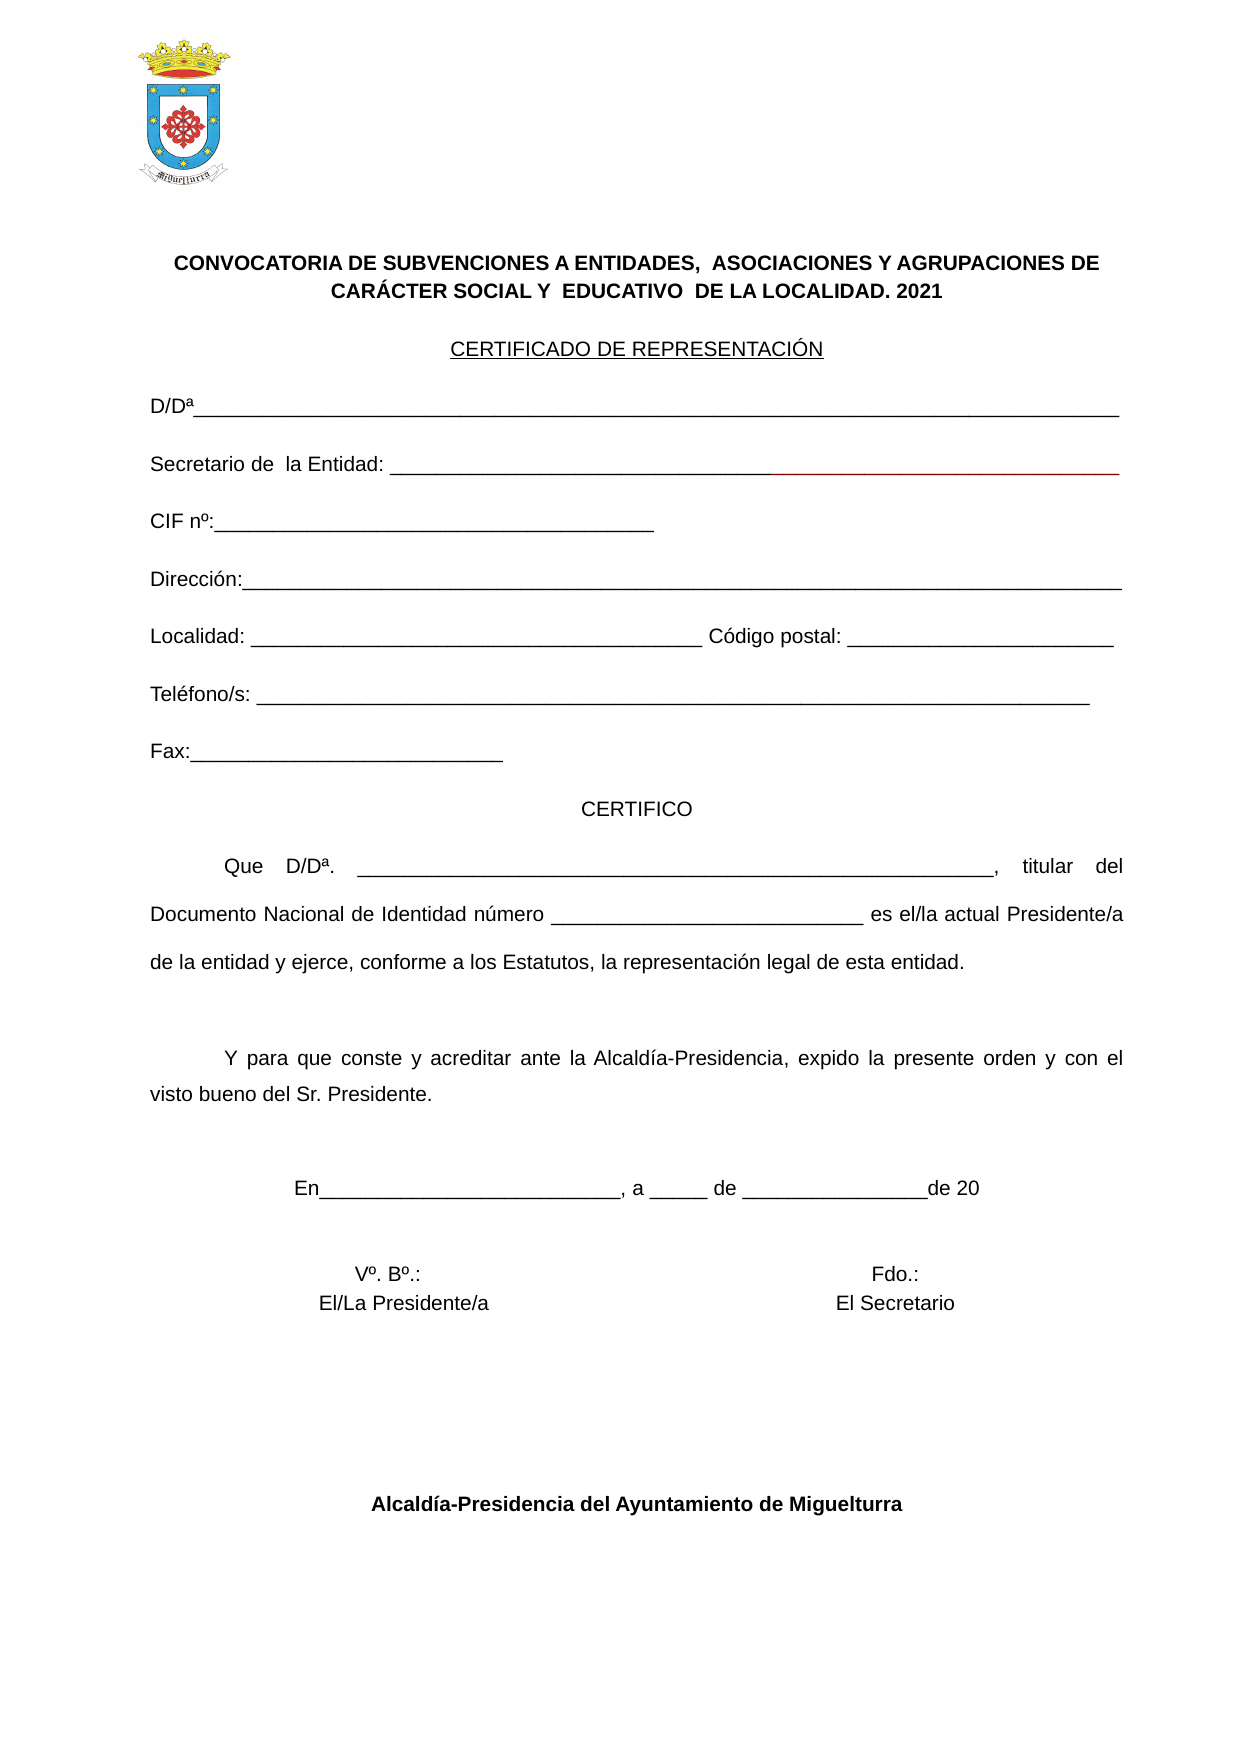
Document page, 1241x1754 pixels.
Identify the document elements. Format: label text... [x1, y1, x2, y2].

text Y para que conste y acreditar ante la Alcaldía-Presidencia, expido la presente orden y con el visto bueno del Sr. Presidente. [150, 1046, 1123, 1106]
text Dirección:____________________________________________________________________________ [150, 567, 1123, 591]
text En__________________________, a _____ de ________________de 20 [150, 1175, 1123, 1199]
text CERTIFICO [150, 797, 1123, 821]
text Alcaldía-Presidencia del Ayuntamiento de Miguelturra [150, 1492, 1123, 1516]
text D/Dª________________________________________________________________________________ [150, 394, 1123, 418]
text CIF nº:______________________________________ [150, 509, 1123, 533]
text Vº. Bº.: Fdo.: [150, 1262, 1123, 1286]
picture [128, 31, 240, 194]
text El/La Presidente/a El Secretario [150, 1290, 1123, 1314]
text Secretario de la Entidad: _______________________________________________________________ [150, 452, 1123, 476]
text Localidad: _______________________________________ Código postal: _______________________ [150, 624, 1123, 648]
text Fax:___________________________ [150, 739, 1123, 763]
text CONVOCATORIA DE SUBVENCIONES A ENTIDADES, ASOCIACIONES Y AGRUPACIONES DE CARÁCTER SOCIAL Y EDUCATIVO DE LA LOCALIDAD. 2021 [150, 251, 1123, 303]
text CERTIFICADO DE REPRESENTACIÓN [150, 337, 1123, 361]
text Teléfono/s: ________________________________________________________________________ [150, 682, 1123, 706]
text Que D/Dª. _______________________________________________________, titular del Documento Nacional de Identidad número ___________________________ es el/la actual Presidente/a de la entidad y ejerce, conforme a los Estatutos, la representación legal de esta entidad. [150, 854, 1123, 974]
